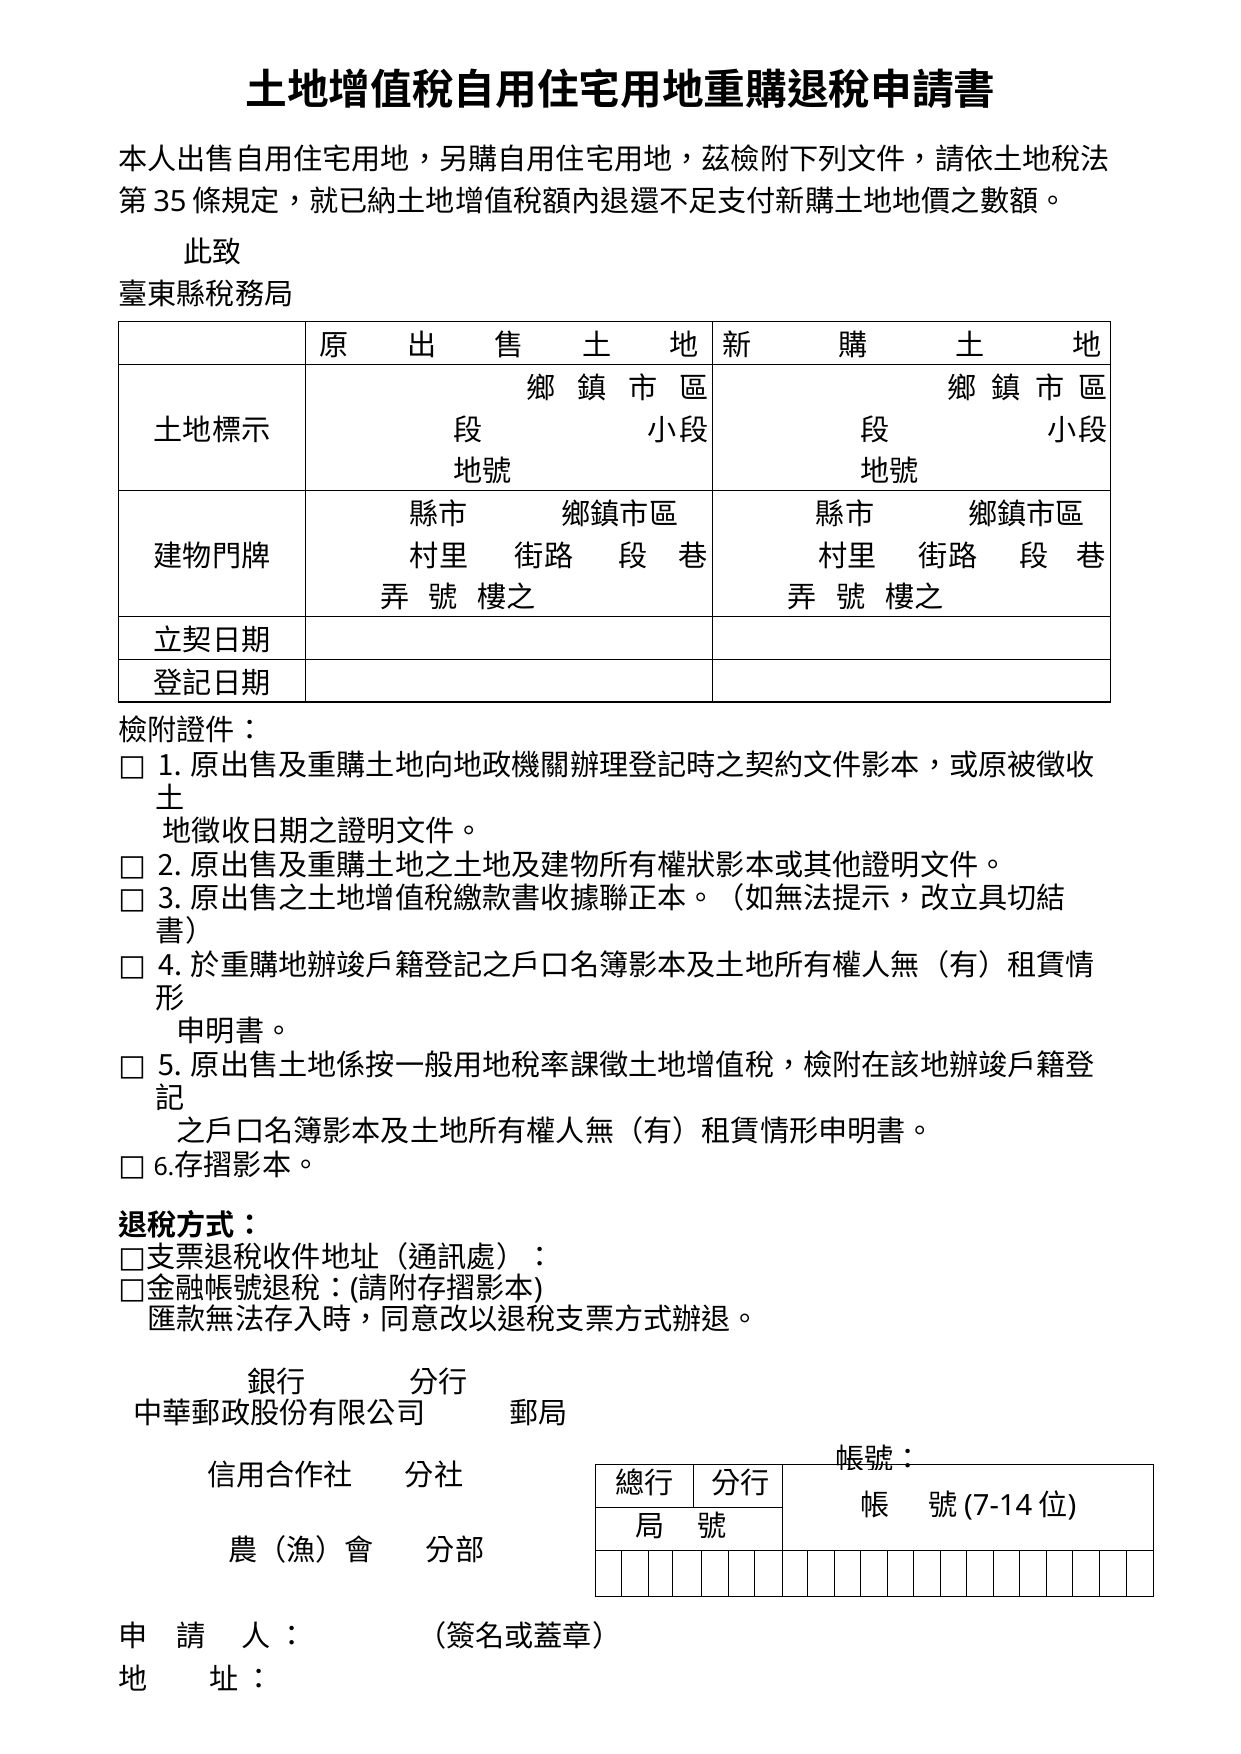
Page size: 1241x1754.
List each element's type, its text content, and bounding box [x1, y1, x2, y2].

table_cell 建物門牌 [119, 491, 305, 616]
text 此致 [118, 228, 1122, 271]
table_cell [1127, 1551, 1153, 1596]
text 信用合作社 分社 [118, 1461, 818, 1492]
list ⒌原出售土地係按一般用地稅率課徵土地增值稅，檢附在該地辦竣戶籍登記 [118, 1048, 1122, 1115]
table_cell [702, 1551, 728, 1596]
text 中華郵政股份有限公司 郵局 [118, 1398, 1122, 1429]
text 地徵收日期之證明文件。 [118, 815, 1122, 848]
table_cell [783, 1551, 807, 1596]
text 申 請 人 ： （簽名或蓋章） [118, 1613, 1122, 1655]
text 申明書。 [118, 1015, 1122, 1048]
table_cell [888, 1551, 913, 1596]
table_cell [622, 1551, 648, 1596]
table_cell [649, 1551, 672, 1596]
text 檢附證件： [118, 711, 1122, 748]
text 退稅方式： [118, 1207, 1122, 1242]
table_cell [994, 1551, 1019, 1596]
list ⒈原出售及重購土地向地政機關辦理登記時之契約文件影本，或原被徵收土 [118, 748, 1122, 815]
table_cell 縣市 鄉鎮市區 村里 街路 段 巷 弄 號 樓之 [713, 491, 1110, 616]
text 土地增值稅自用住宅用地重購退稅申請書 [118, 56, 1122, 117]
table_cell [755, 1551, 782, 1596]
table_cell 局 號 [596, 1508, 782, 1550]
table_cell [1073, 1551, 1099, 1596]
table_header 分行 [694, 1465, 782, 1507]
text 匯款無法存入時，同意改以退稅支票方式辦退。 [118, 1304, 1122, 1336]
table_cell [861, 1551, 887, 1596]
table_cell [1100, 1551, 1126, 1596]
list ⒉原出售及重購土地之土地及建物所有權狀影本或其他證明文件。 [118, 848, 1122, 882]
table_cell [673, 1551, 701, 1596]
text 帳號： [835, 1436, 927, 1464]
text 銀行 分行 [118, 1367, 1122, 1398]
table_cell 登記日期 [119, 660, 305, 701]
table_cell [967, 1551, 993, 1596]
list □支票退稅收件地址（通訊處）： [118, 1242, 1122, 1273]
table_cell 立契日期 [119, 617, 305, 659]
text □金融帳號退稅：(請附存摺影本) [118, 1273, 1122, 1304]
table_cell [713, 617, 1110, 659]
text 臺東縣稅務局 [118, 271, 1122, 313]
text 地 址 ： [118, 1655, 1122, 1698]
table_cell [306, 660, 712, 701]
table_cell [914, 1551, 940, 1596]
table_header 新 購 土 地 [713, 322, 1110, 364]
list ⒊原出售之土地增值稅繳款書收據聯正本。（如無法提示，改立具切結書） [118, 882, 1122, 948]
text 之戶口名簿影本及土地所有權人無（有）租賃情形申明書。 [118, 1115, 1122, 1148]
table_header [119, 322, 305, 364]
table_cell [808, 1551, 834, 1596]
table_header 總行 [596, 1465, 693, 1507]
list ⒋於重購地辦竣戶籍登記之戶口名簿影本及土地所有權人無（有）租賃情形 [118, 948, 1122, 1015]
table_cell [713, 660, 1110, 701]
table_cell [941, 1551, 966, 1596]
table_cell [1020, 1551, 1046, 1596]
table_cell [729, 1551, 754, 1596]
table_cell [596, 1551, 621, 1596]
table_header 原 出 售 土 地 [306, 322, 712, 364]
text 本人出售自用住宅用地，另購自用住宅用地，茲檢附下列文件，請依土地稅法第35條規定，就已納土地增值稅額內退還不足支付新購土地地價之數額。 [118, 135, 1122, 220]
table_cell 土地標示 [119, 365, 305, 490]
text 農（漁）會 分部 [118, 1536, 595, 1567]
text □ 6.存摺影本。 [118, 1148, 1122, 1182]
table_cell 縣市 鄉鎮市區 村里 街路 段 巷 弄 號 樓之 [306, 491, 712, 616]
table_cell [306, 617, 712, 659]
table_cell [1047, 1551, 1072, 1596]
table_header 帳 號 (7-14位) [783, 1465, 1153, 1550]
table_cell 鄉鎮市區 段 小段 地號 [306, 365, 712, 490]
table_cell 鄉鎮市區 段 小段 地號 [713, 365, 1110, 490]
table_cell [835, 1551, 860, 1596]
